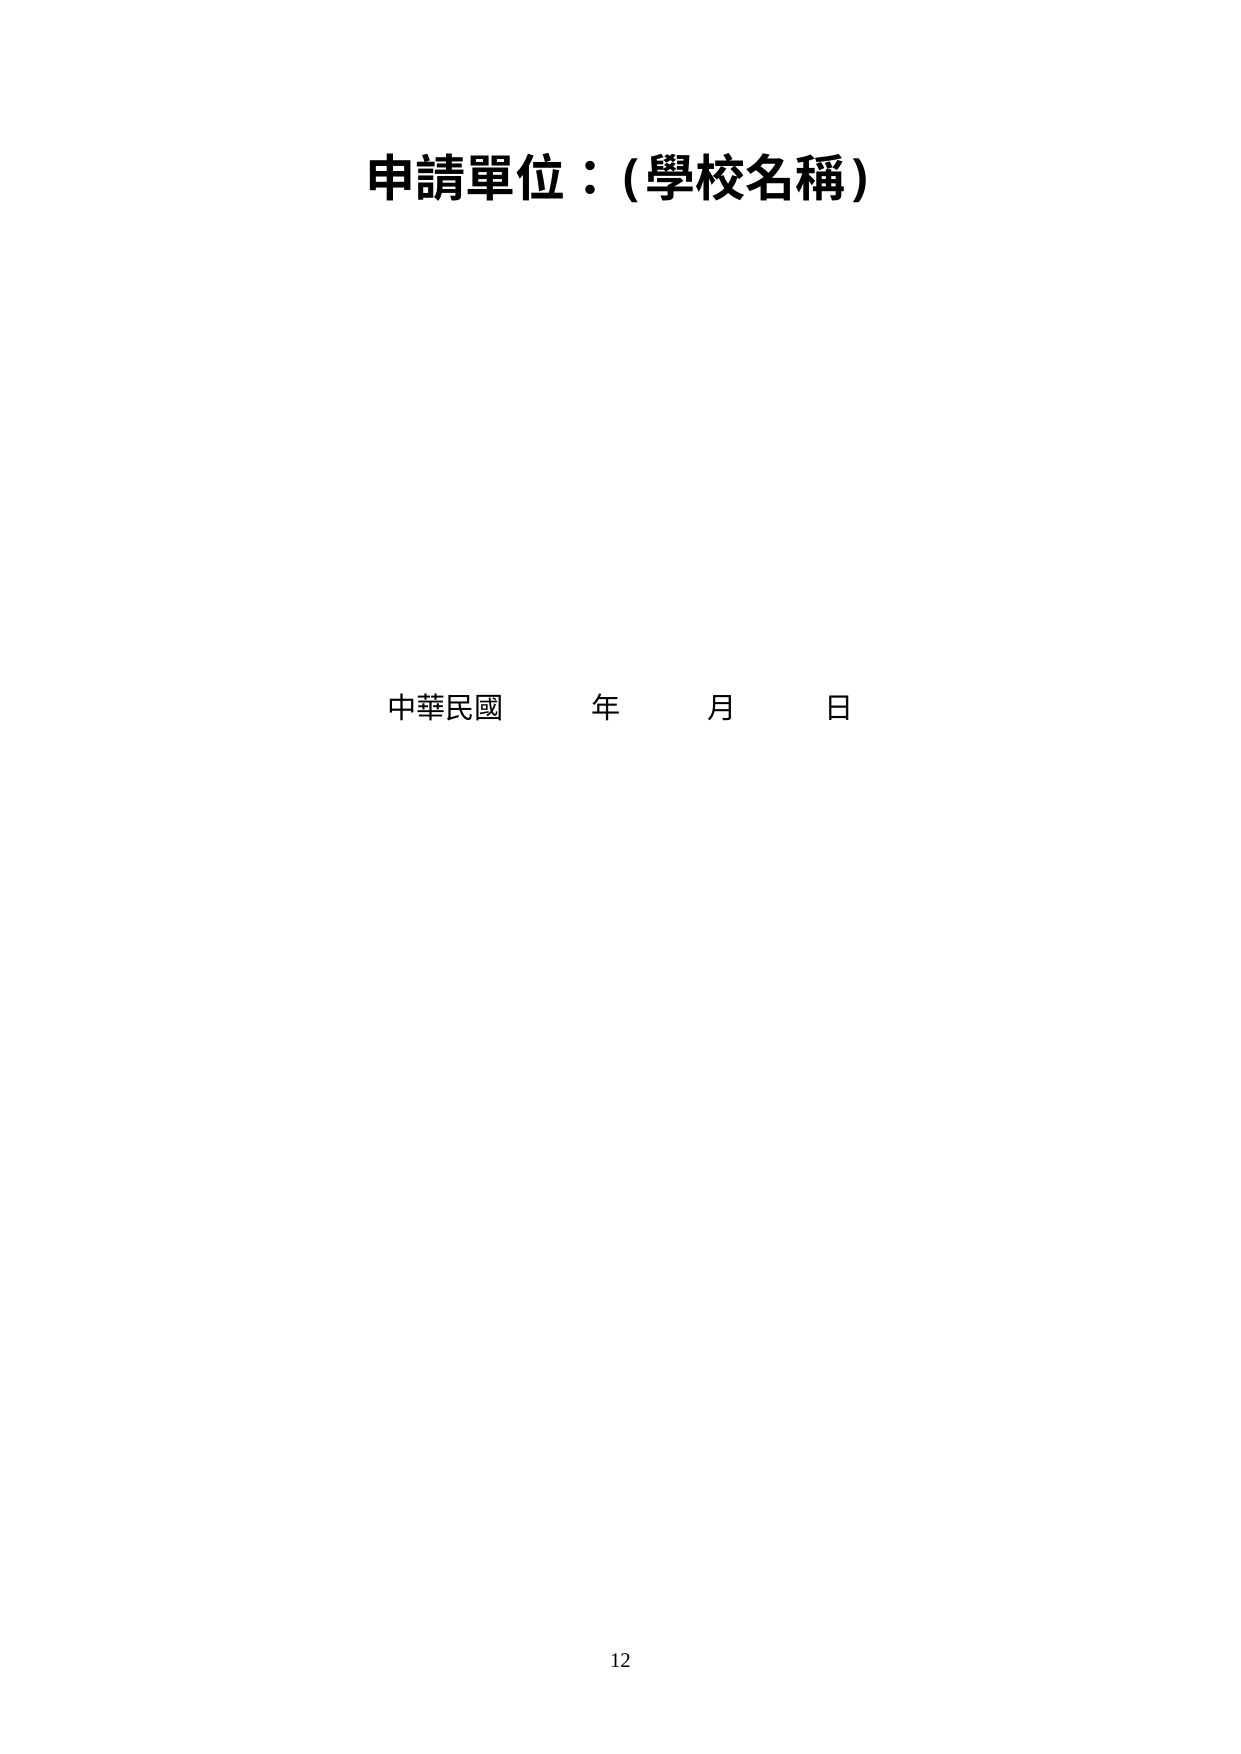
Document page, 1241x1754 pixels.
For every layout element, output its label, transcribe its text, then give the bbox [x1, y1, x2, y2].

text 申請單位：(學校名稱) [136, 102, 1104, 227]
text 中華民國 年 月 日 [136, 664, 1104, 727]
